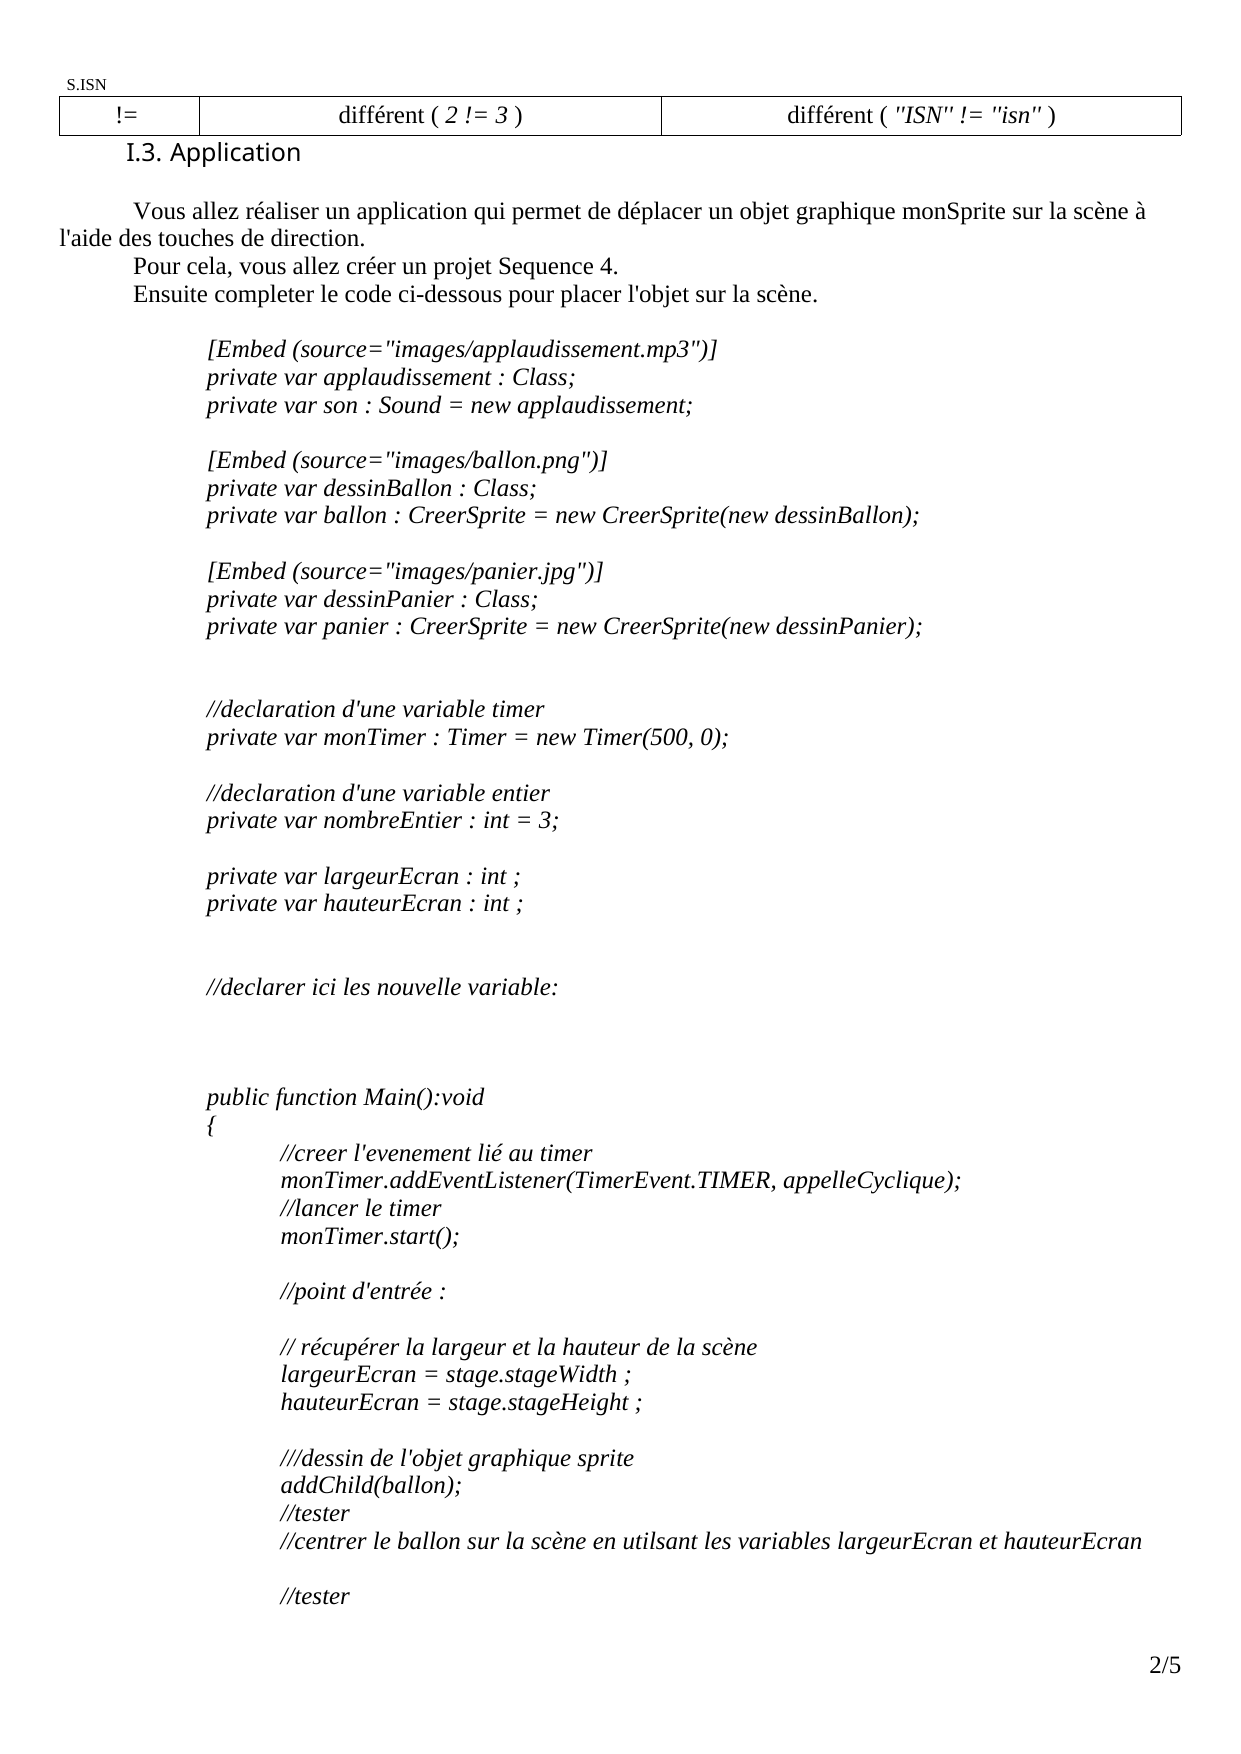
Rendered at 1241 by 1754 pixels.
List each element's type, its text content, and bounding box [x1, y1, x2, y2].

text //declarer ici les nouvelle variable: [59, 973, 1181, 1000]
text //tester [59, 1499, 1181, 1527]
table_cell != [60, 97, 199, 135]
text monTimer.addEventListener(TimerEvent.TIMER, appelleCyclique); [59, 1167, 1181, 1194]
text private var nombreEntier : int = 3; [59, 806, 1181, 834]
text [Embed (source="images/ballon.png")] [59, 446, 1181, 474]
text { [59, 1111, 1181, 1139]
text // récupérer la largeur et la hauteur de la scène [59, 1333, 1181, 1361]
text public function Main():void [59, 1083, 1181, 1111]
text //centrer le ballon sur la scène en utilsant les variables largeurEcran et hauteurEcran [59, 1527, 1181, 1554]
table_cell différent ( 2 != 3 ) [200, 97, 661, 135]
text Vous allez réaliser un application qui permet de déplacer un objet graphique monSprite sur la scène à l'aide des touches de direction. [59, 197, 1181, 252]
text private var dessinBallon : Class; [59, 474, 1181, 502]
text Pour cela, vous allez créer un projet Sequence 4. [59, 252, 1181, 280]
text [Embed (source="images/panier.jpg")] [59, 557, 1181, 585]
text //lancer le timer [59, 1194, 1181, 1222]
text //point d'entrée : [59, 1277, 1181, 1305]
text [Embed (source="images/applaudissement.mp3")] [59, 335, 1181, 363]
text private var panier : CreerSprite = new CreerSprite(new dessinPanier); [59, 612, 1181, 640]
text private var largeurEcran : int ; [59, 862, 1181, 889]
text private var hauteurEcran : int ; [59, 889, 1181, 917]
text //tester [59, 1582, 1181, 1610]
text Ensuite completer le code ci-dessous pour placer l'objet sur la scène. [59, 280, 1181, 308]
table_cell différent ( ''ISN'' != ''isn'' ) [662, 97, 1181, 135]
text ///dessin de l'objet graphique sprite [59, 1444, 1181, 1471]
text private var dessinPanier : Class; [59, 585, 1181, 612]
text private var monTimer : Timer = new Timer(500, 0); [59, 723, 1181, 751]
subtitle Application [126, 136, 1181, 169]
text monTimer.start(); [59, 1222, 1181, 1250]
text private var ballon : CreerSprite = new CreerSprite(new dessinBallon); [59, 502, 1181, 529]
text addChild(ballon); [59, 1471, 1181, 1499]
text largeurEcran = stage.stageWidth ; [59, 1361, 1181, 1388]
text private var son : Sound = new applaudissement; [59, 391, 1181, 418]
text private var applaudissement : Class; [59, 363, 1181, 391]
text //creer l'evenement lié au timer [59, 1139, 1181, 1167]
text //declaration d'une variable timer [59, 696, 1181, 723]
text hauteurEcran = stage.stageHeight ; [59, 1388, 1181, 1416]
text //declaration d'une variable entier [59, 779, 1181, 806]
